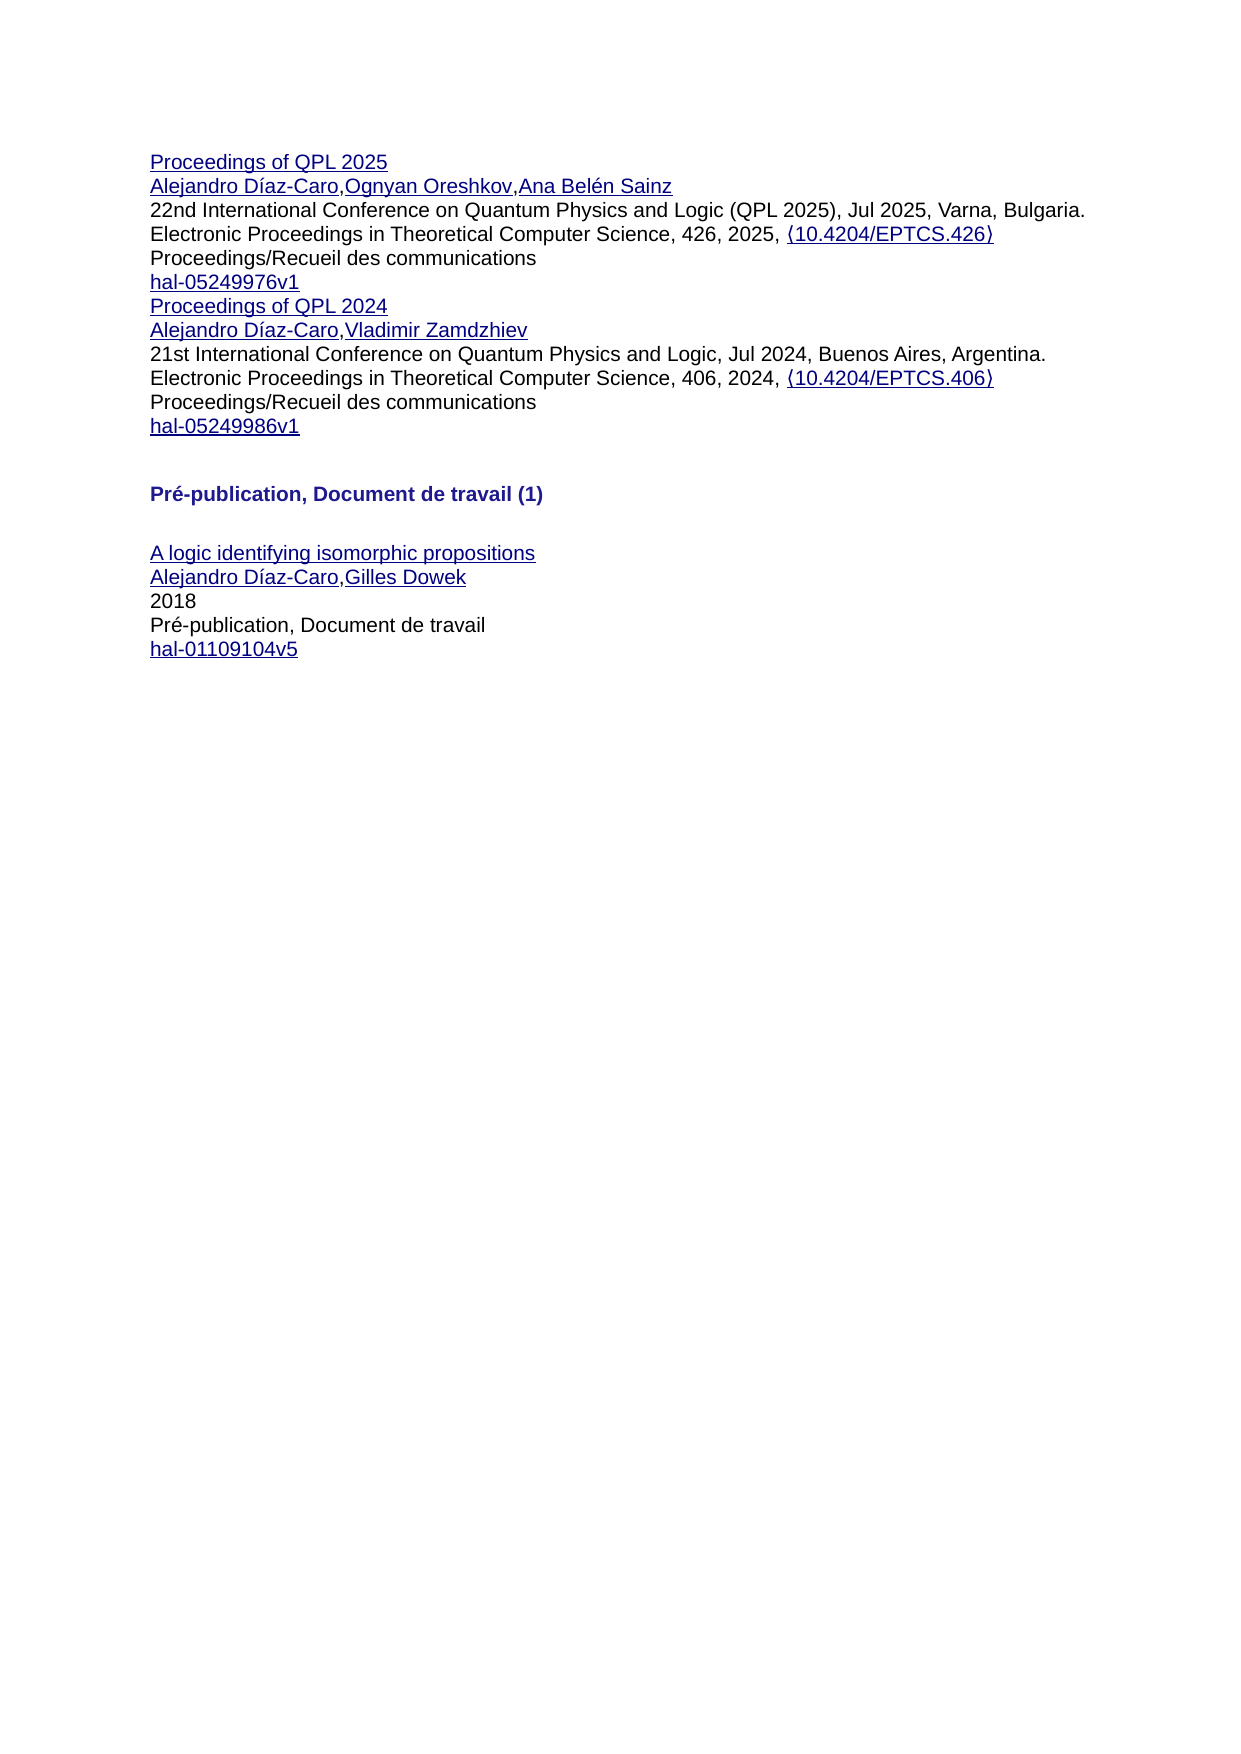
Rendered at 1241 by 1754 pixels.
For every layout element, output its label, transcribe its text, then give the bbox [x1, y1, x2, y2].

table_cell Proceedings of QPL 2024 Alejandro Díaz-Caro,Vladimir Zamdzhiev 21st International Conference on Quantum Physics and Logic, Jul 2024, Buenos Aires, Argentina. Electronic Proceedings in Theoretical Computer Science, 406, 2024, ⟨10.4204/EPTCS.406⟩ Proceedings/Recueil des communications hal-05249986v1 [150, 294, 1090, 437]
table_header Proceedings of QPL 2025 Alejandro Díaz-Caro,Ognyan Oreshkov,Ana Belén Sainz 22nd International Conference on Quantum Physics and Logic (QPL 2025), Jul 2025, Varna, Bulgaria. Electronic Proceedings in Theoretical Computer Science, 426, 2025, ⟨10.4204/EPTCS.426⟩ Proceedings/Recueil des communications hal-05249976v1 [150, 150, 1090, 294]
subtitle Pré-publication, Document de travail (1) [150, 482, 1090, 506]
table_header A logic identifying isomorphic propositions Alejandro Díaz-Caro,Gilles Dowek 2018 Pré-publication, Document de travail hal-01109104v5 [150, 541, 1090, 660]
